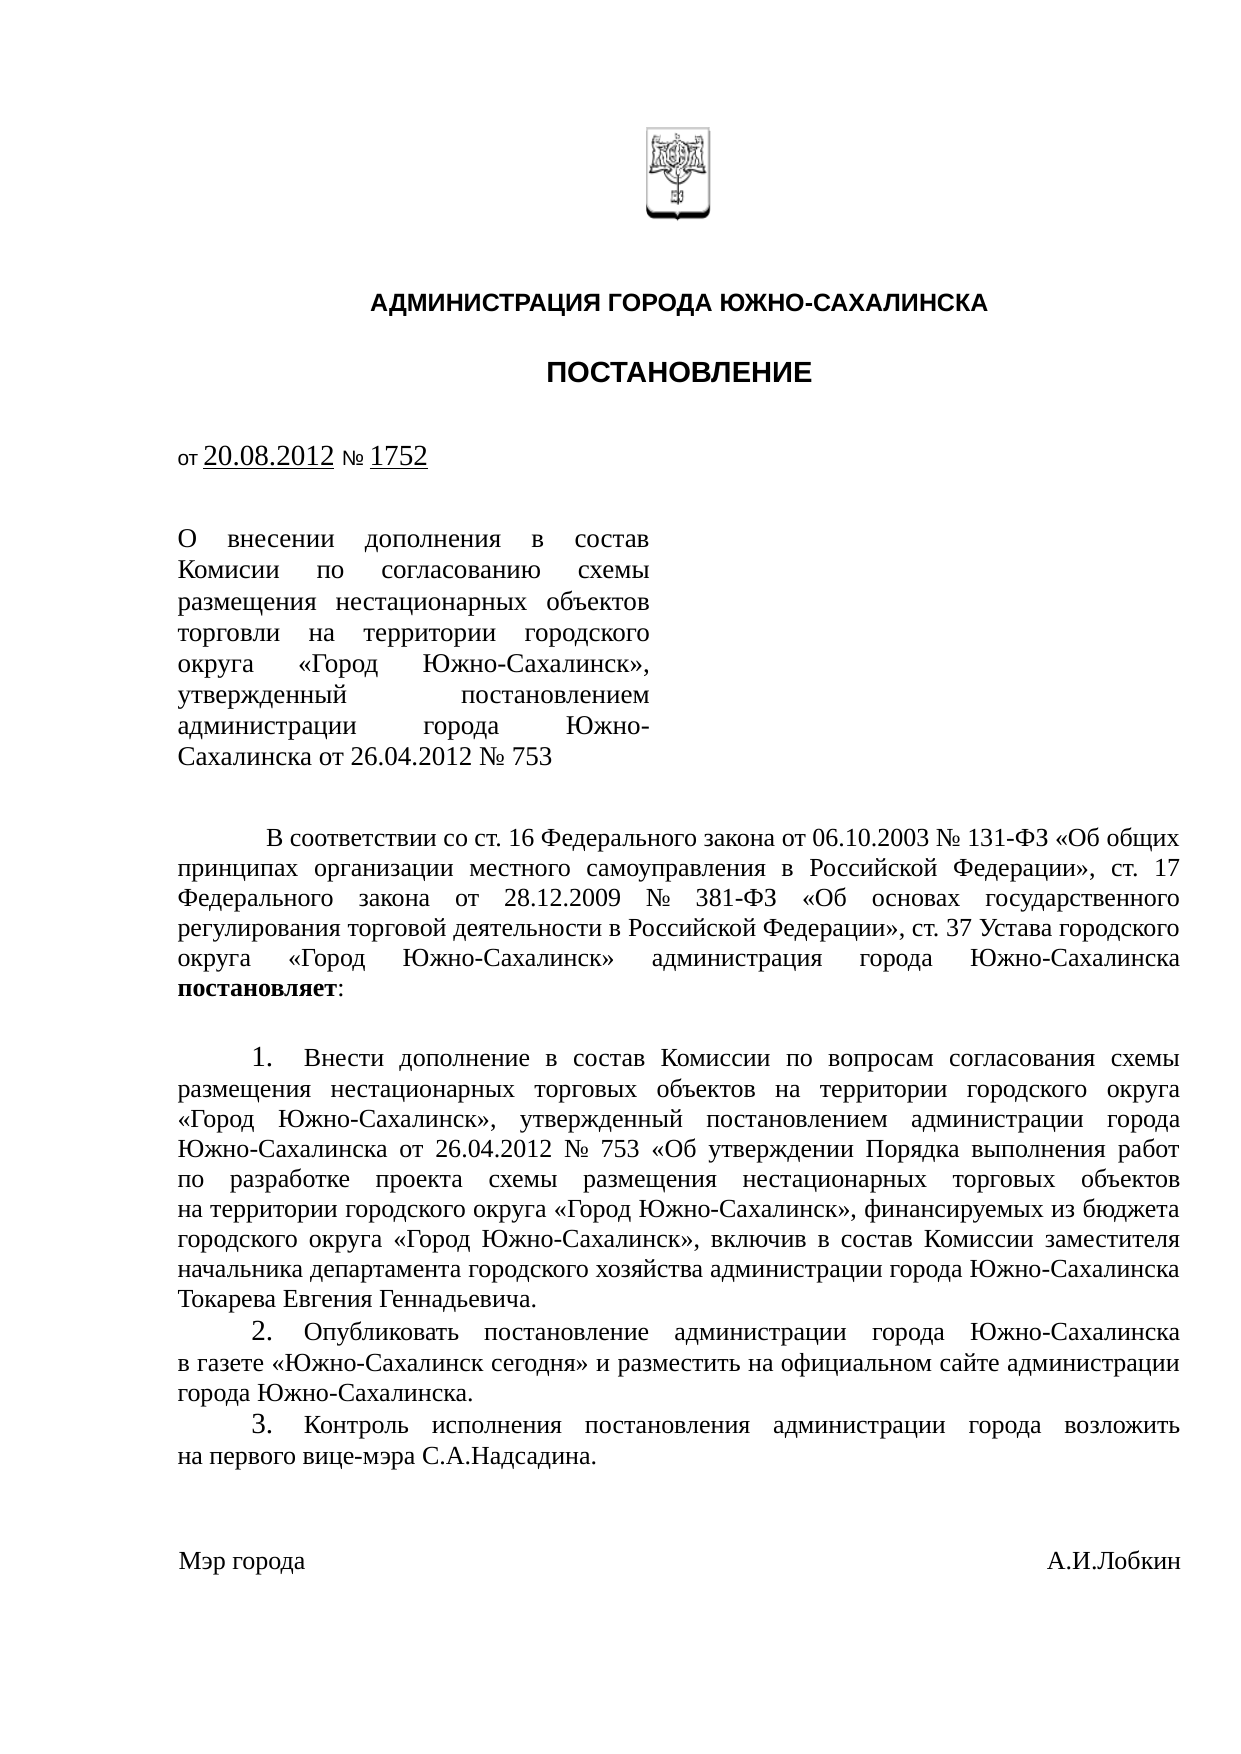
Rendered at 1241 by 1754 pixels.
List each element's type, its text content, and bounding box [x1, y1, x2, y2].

list Мэр города А.И.Лобкин [178, 1545, 1181, 1575]
list Внести дополнение в состав Комиссии по вопросам согласования схемы размещения нестационарных торговых объектов на территории городского округа «Город Южно-Сахалинск», утвержденный постановлением администрации города Южно-Сахалинска от 26.04.2012 № 753 «Об утверждении Порядка выполнения работ по разработке проекта схемы размещения нестационарных торговых объектов на территории городского округа «Город Южно-Сахалинск», финансируемых из бюджета городского округа «Город Южно-Сахалинск», включив в состав Комиссии заместителя начальника департамента городского хозяйства администрации города Южно-Сахалинска Токарева Евгения Геннадьевича. [177, 1039, 1181, 1313]
list Опубликовать постановление администрации города Южно-Сахалинска в газете «Южно-Сахалинск сегодня» и разместить на официальном сайте администрации города Южно-Сахалинска. [177, 1313, 1181, 1407]
text от 20.08.2012 № 1752 [177, 438, 1181, 472]
list Контроль исполнения постановления администрации города возложить на первого вице-мэра С.А.Надсадина. [177, 1407, 1181, 1470]
text АДМИНИСТРАЦИЯ ГОРОДА ЮЖНО-САХАЛИНСКА [177, 288, 1181, 317]
text ПОСТАНОВЛЕНИЕ [177, 355, 1181, 388]
text О внесении дополнения в состав Комисии по согласованию схемы размещения нестационарных объектов торговли на территории городского округа «Город Южно-Сахалинск», утвержденный постановлением администрации города Южно-Сахалинска от 26.04.2012 № 753 [177, 522, 650, 771]
text В соответствии со ст. 16 Федерального закона от 06.10.2003 № 131-ФЗ «Об общих принципах организации местного самоуправления в Российской Федерации», ст. 17 Федерального закона от 28.12.2009 № 381-ФЗ «Об основах государственного регулирования торговой деятельности в Российской Федерации», ст. 37 Устава городского округа «Город Южно-Сахалинск» администрация города Южно-Сахалинска постановляет: [177, 822, 1181, 1002]
